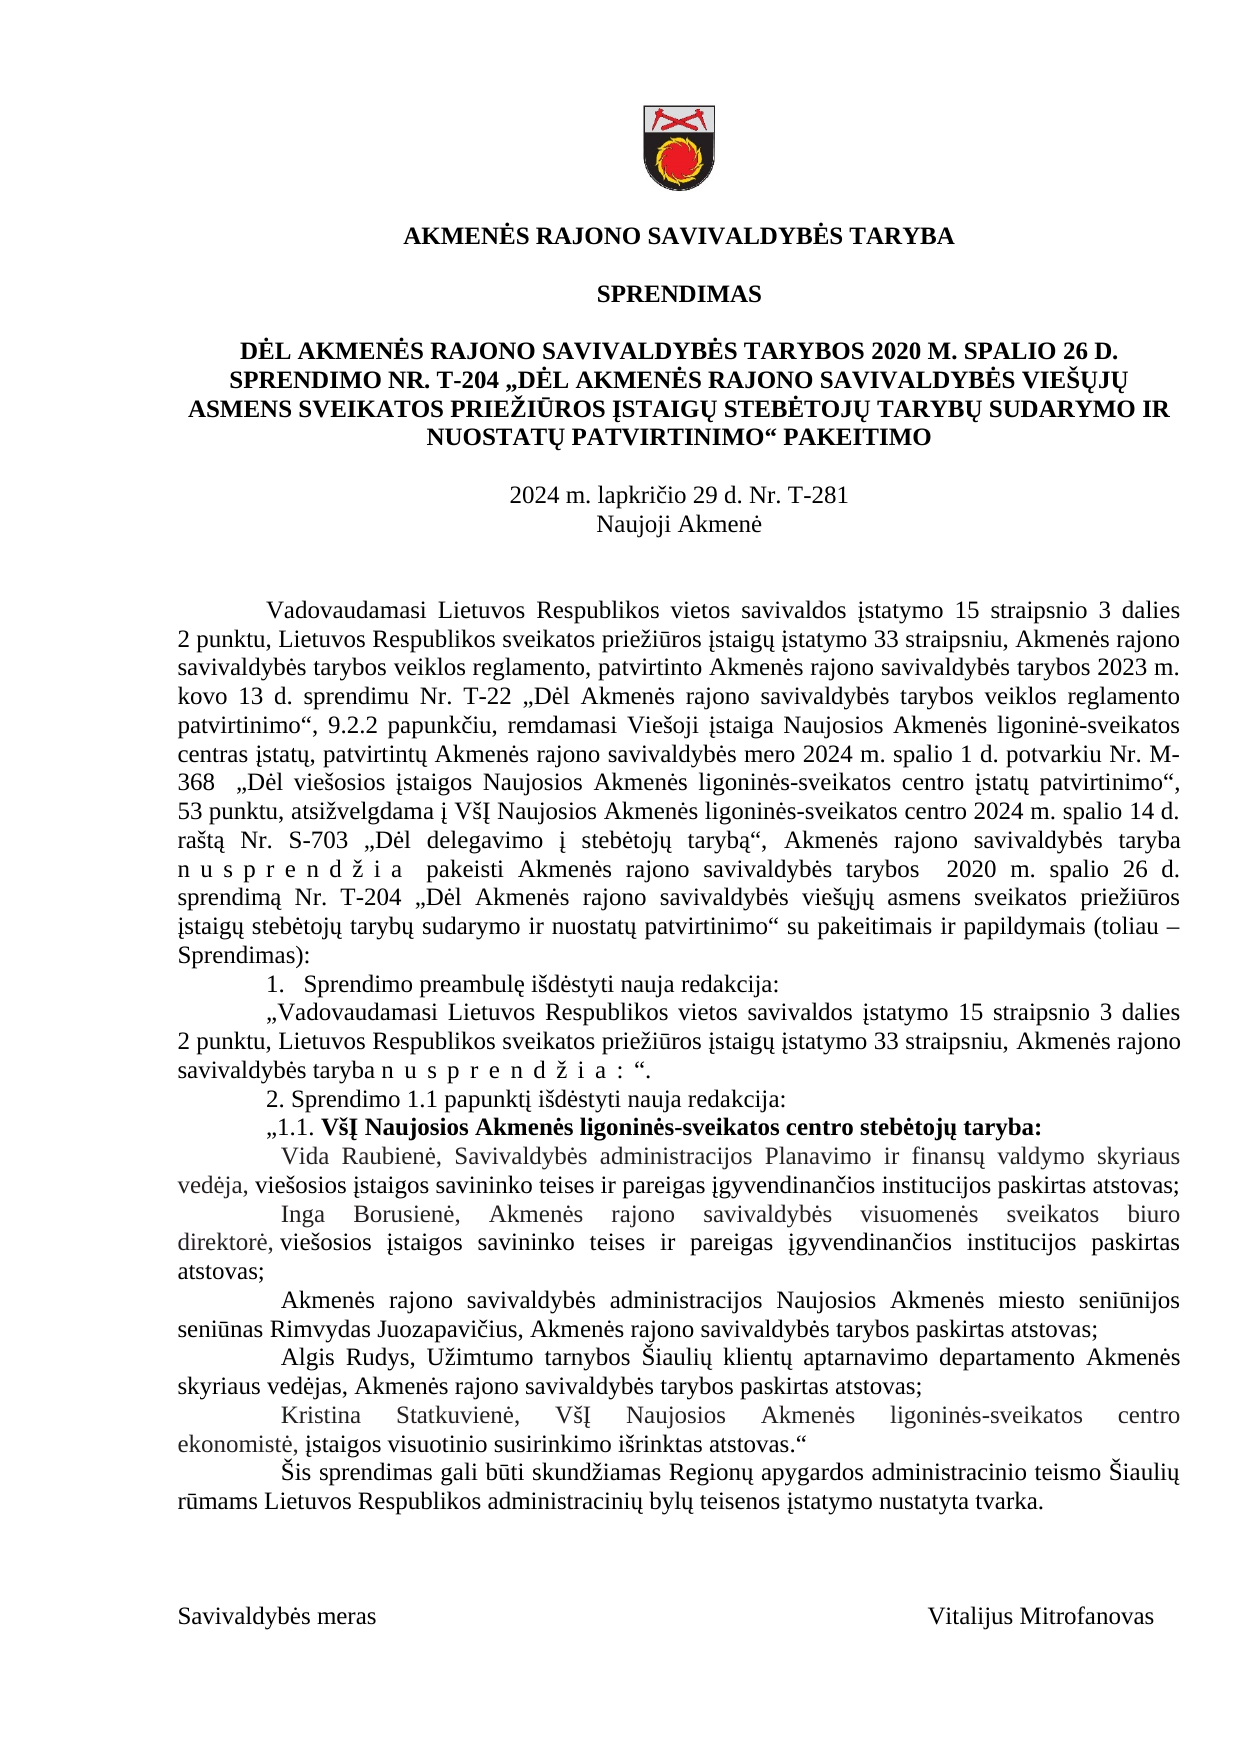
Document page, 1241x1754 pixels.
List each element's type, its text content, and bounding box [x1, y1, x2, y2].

text Vida Raubienė, Savivaldybės administracijos Planavimo ir finansų valdymo skyriaus vedėja, viešosios įstaigos savininko teises ir pareigas įgyvendinančios institucijos paskirtas atstovas; [177, 1141, 1181, 1199]
text 2. Sprendimo 1.1 papunktį išdėstyti nauja redakcija: [177, 1084, 1181, 1112]
text Naujoji Akmenė [177, 509, 1181, 537]
text „1.1. VšĮ Naujosios Akmenės ligoninės-sveikatos centro stebėtojų taryba: [177, 1112, 1181, 1141]
text 1. Sprendimo preambulę išdėstyti nauja redakcija: [266, 969, 1181, 997]
text Šis sprendimas gali būti skundžiamas Regionų apygardos administracinio teismo Šiaulių rūmams Lietuvos Respublikos administracinių bylų teisenos įstatymo nustatyta tvarka. [177, 1457, 1181, 1515]
text DĖL AKMENĖS RAJONO SAVIVALDYBĖS TARYBOS 2020 M. SPALIO 26 D. SPRENDIMO NR. T-204 „DĖL AKMENĖS RAJONO SAVIVALDYBĖS VIEŠŲJŲ ASMENS SVEIKATOS PRIEŽIŪROS ĮSTAIGŲ STEBĖTOJŲ TARYBŲ SUDARYMO IR NUOSTATŲ PATVIRTINIMO“ PAKEITIMO [177, 336, 1181, 451]
text SPRENDIMAS [177, 279, 1181, 307]
text 2024 m. lapkričio 29 d. Nr. T-281 [177, 480, 1181, 509]
text Vadovaudamasi Lietuvos Respublikos vietos savivaldos įstatymo 15 straipsnio 3 dalies 2 punktu, Lietuvos Respublikos sveikatos priežiūros įstaigų įstatymo 33 straipsniu, Akmenės rajono savivaldybės tarybos veiklos reglamento, patvirtinto Akmenės rajono savivaldybės tarybos 2023 m. kovo 13 d. sprendimu Nr. T-22 „Dėl Akmenės rajono savivaldybės tarybos veiklos reglamento patvirtinimo“, 9.2.2 papunkčiu, remdamasi Viešoji įstaiga Naujosios Akmenės ligoninė-sveikatos centras įstatų, patvirtintų Akmenės rajono savivaldybės mero 2024 m. spalio 1 d. potvarkiu Nr. M-368 „Dėl viešosios įstaigos Naujosios Akmenės ligoninės-sveikatos centro įstatų patvirtinimo“, 53 punktu, atsižvelgdama į VšĮ Naujosios Akmenės ligoninės-sveikatos centro 2024 m. spalio 14 d. raštą Nr. S-703 „Dėl delegavimo į stebėtojų tarybą“, Akmenės rajono savivaldybės taryba nusprendžia pakeisti Akmenės rajono savivaldybės tarybos 2020 m. spalio 26 d. sprendimą Nr. T-204 „Dėl Akmenės rajono savivaldybės viešųjų asmens sveikatos priežiūros įstaigų stebėtojų tarybų sudarymo ir nuostatų patvirtinimo“ su pakeitimais ir papildymais (toliau – Sprendimas): [177, 595, 1181, 969]
text Kristina Statkuvienė, VšĮ Naujosios Akmenės ligoninės-sveikatos centro ekonomistė, įstaigos visuotinio susirinkimo išrinktas atstovas.“ [177, 1400, 1181, 1457]
subtitle AKMENĖS RAJONO SAVIVALDYBĖS TARYBA [177, 221, 1181, 250]
text Inga Borusienė, Akmenės rajono savivaldybės visuomenės sveikatos biuro direktorė, viešosios įstaigos savininko teises ir pareigas įgyvendinančios institucijos paskirtas atstovas; [177, 1199, 1181, 1285]
text Akmenės rajono savivaldybės administracijos Naujosios Akmenės miesto seniūnijos seniūnas Rimvydas Juozapavičius, Akmenės rajono savivaldybės tarybos paskirtas atstovas; [177, 1285, 1181, 1342]
text Algis Rudys, Užimtumo tarnybos Šiaulių klientų aptarnavimo departamento Akmenės skyriaus vedėjas, Akmenės rajono savivaldybės tarybos paskirtas atstovas; [177, 1342, 1181, 1400]
text „Vadovaudamasi Lietuvos Respublikos vietos savivaldos įstatymo 15 straipsnio 3 dalies 2 punktu, Lietuvos Respublikos sveikatos priežiūros įstaigų įstatymo 33 straipsniu, Akmenės rajono savivaldybės taryba nusprendžia:“. [177, 997, 1181, 1084]
text Savivaldybės meras Vitalijus Mitrofanovas [177, 1601, 1181, 1630]
